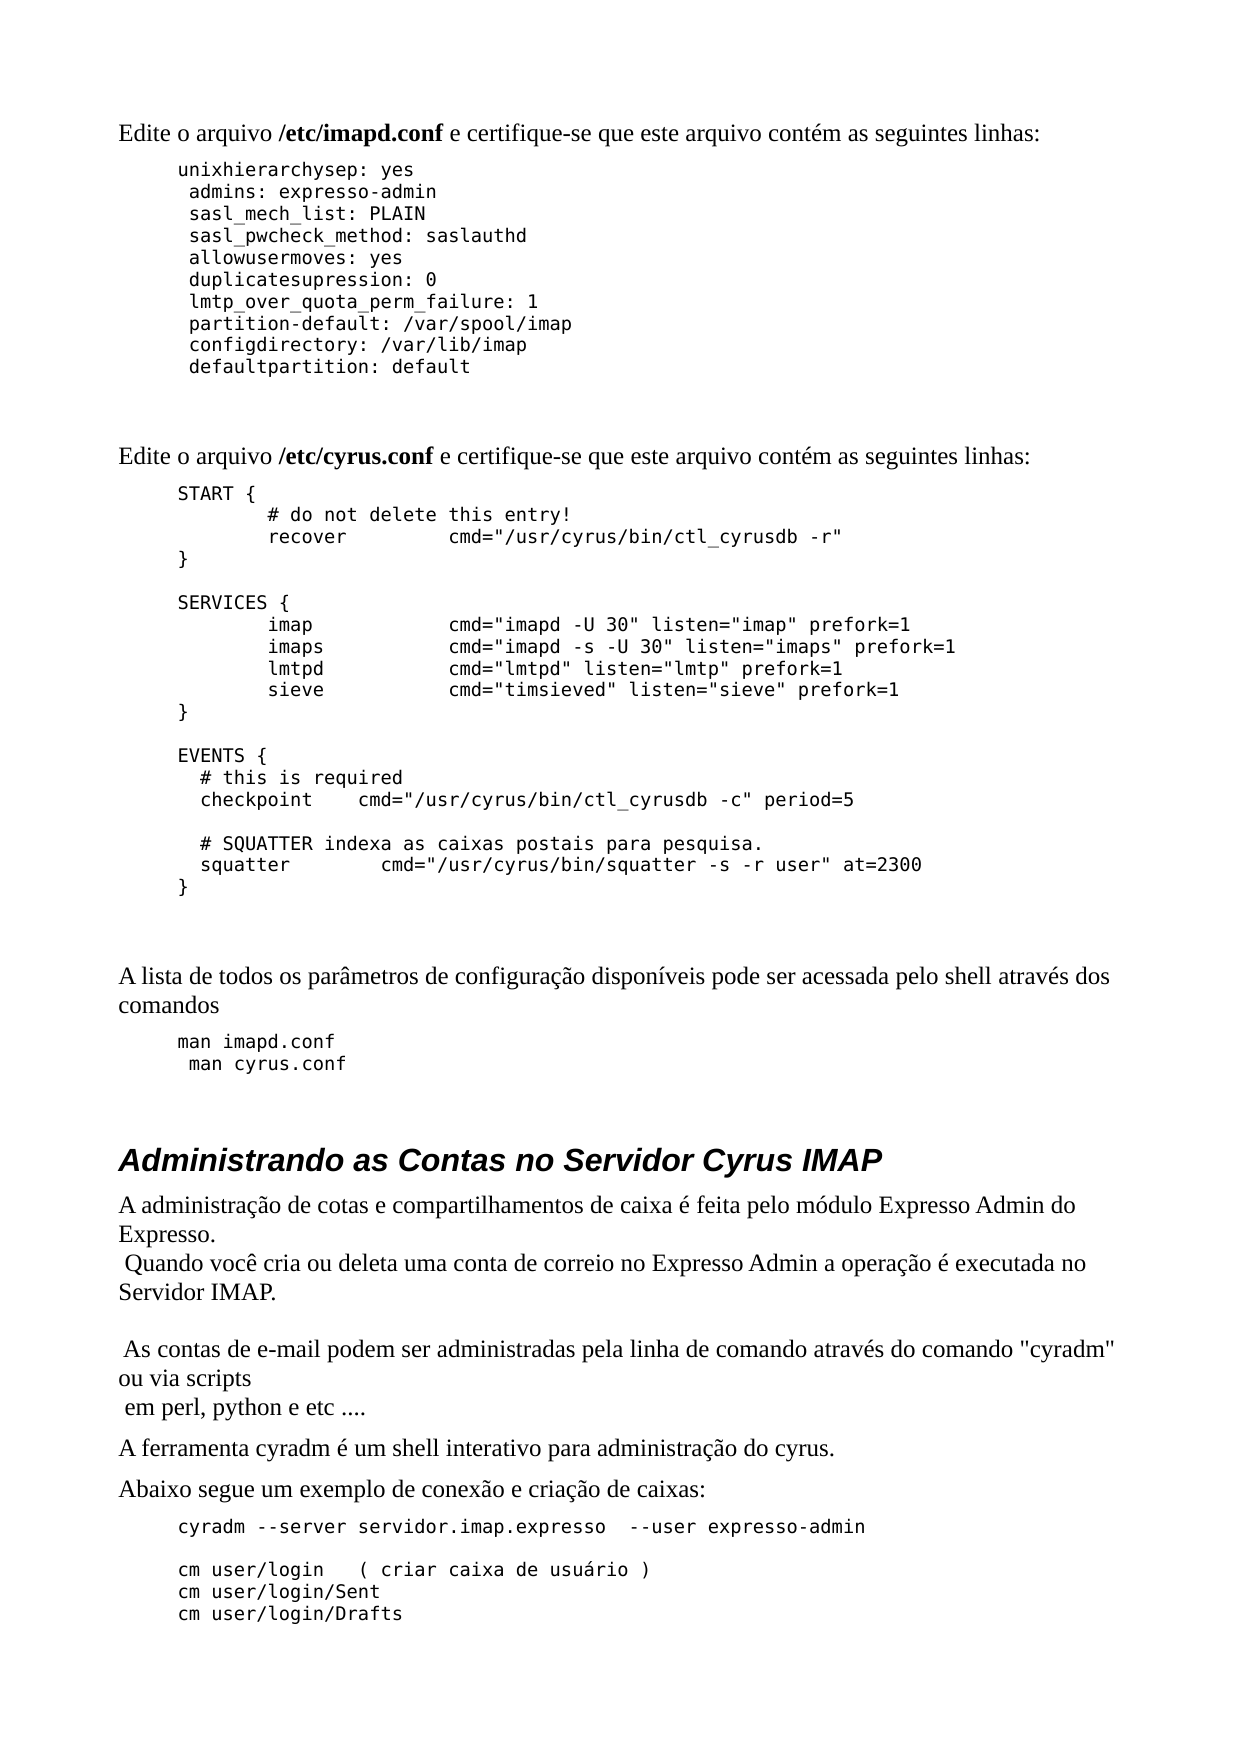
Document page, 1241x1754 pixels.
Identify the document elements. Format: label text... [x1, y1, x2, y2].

text Edite o arquivo /etc/imapd.conf e certifique-se que este arquivo contém as seguintes linhas: [118, 118, 1122, 147]
text START { # do not delete this entry! recover cmd="/usr/cyrus/bin/ctl_cyrusdb -r" } SERVICES { imap cmd="imapd -U 30" listen="imap" prefork=1 imaps cmd="imapd -s -U 30" listen="imaps" prefork=1 lmtpd cmd="lmtpd" listen="lmtp" prefork=1 sieve cmd="timsieved" listen="sieve" prefork=1 } EVENTS { # this is required checkpoint cmd="/usr/cyrus/bin/ctl_cyrusdb -c" period=5 # SQUATTER indexa as caixas postais para pesquisa. squatter cmd="/usr/cyrus/bin/squatter -s -r user" at=2300 } [177, 482, 1063, 920]
text unixhierarchysep: yes admins: expresso-admin sasl_mech_list: PLAIN sasl_pwcheck_method: saslauthd allowusermoves: yes duplicatesupression: 0 lmtp_over_quota_perm_failure: 1 partition-default: /var/spool/imap configdirectory: /var/lib/imap defaultpartition: default [177, 159, 1063, 400]
text Edite o arquivo /etc/cyrus.conf e certifique-se que este arquivo contém as seguintes linhas: [118, 441, 1122, 470]
text A administração de cotas e compartilhamentos de caixa é feita pelo módulo Expresso Admin do Expresso. Quando você cria ou deleta uma conta de correio no Expresso Admin a operação é executada no Servidor IMAP. As contas de e-mail podem ser administradas pela linha de comando através do comando "cyradm" ou via scripts em perl, python e etc .... [118, 1191, 1122, 1421]
text Abaixo segue um exemplo de conexão e criação de caixas: [118, 1474, 1122, 1503]
text cyradm --server servidor.imap.expresso --user expresso-admin cm user/login ( criar caixa de usuário ) cm user/login/Sent cm user/login/Drafts [177, 1516, 1063, 1625]
text man imapd.conf man cyrus.conf [177, 1031, 1063, 1075]
text A ferramenta cyradm é um shell interativo para administração do cyrus. [118, 1433, 1122, 1462]
subtitle Administrando as Contas no Servidor Cyrus IMAP [118, 1141, 1122, 1178]
text A lista de todos os parâmetros de configuração disponíveis pode ser acessada pelo shell através dos comandos [118, 961, 1122, 1019]
